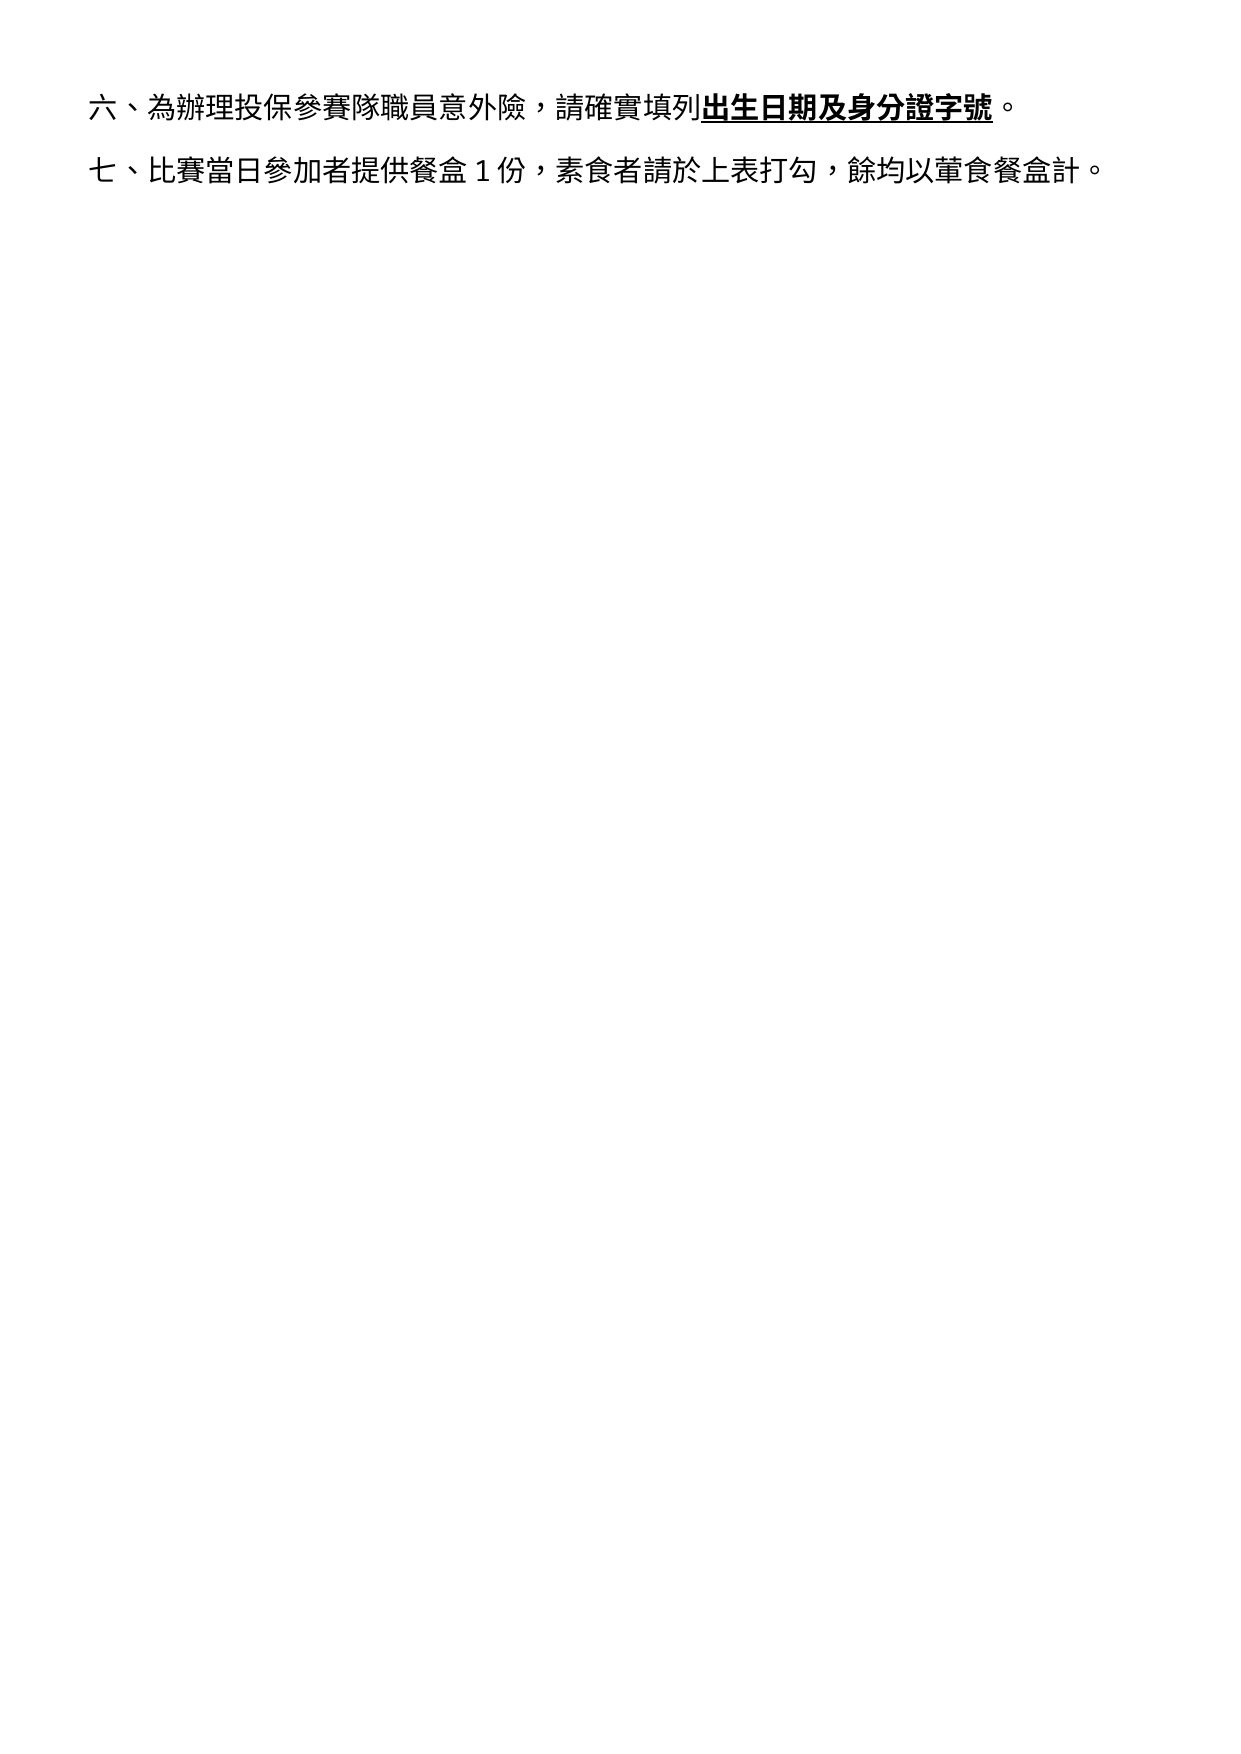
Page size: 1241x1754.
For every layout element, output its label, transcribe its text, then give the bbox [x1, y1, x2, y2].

text 七、比賽當日參加者提供餐盒1份，素食者請於上表打勾，餘均以葷食餐盒計。 [89, 127, 1152, 189]
text 六、為辦理投保參賽隊職員意外險，請確實填列出生日期及身分證字號。 [89, 64, 1152, 127]
